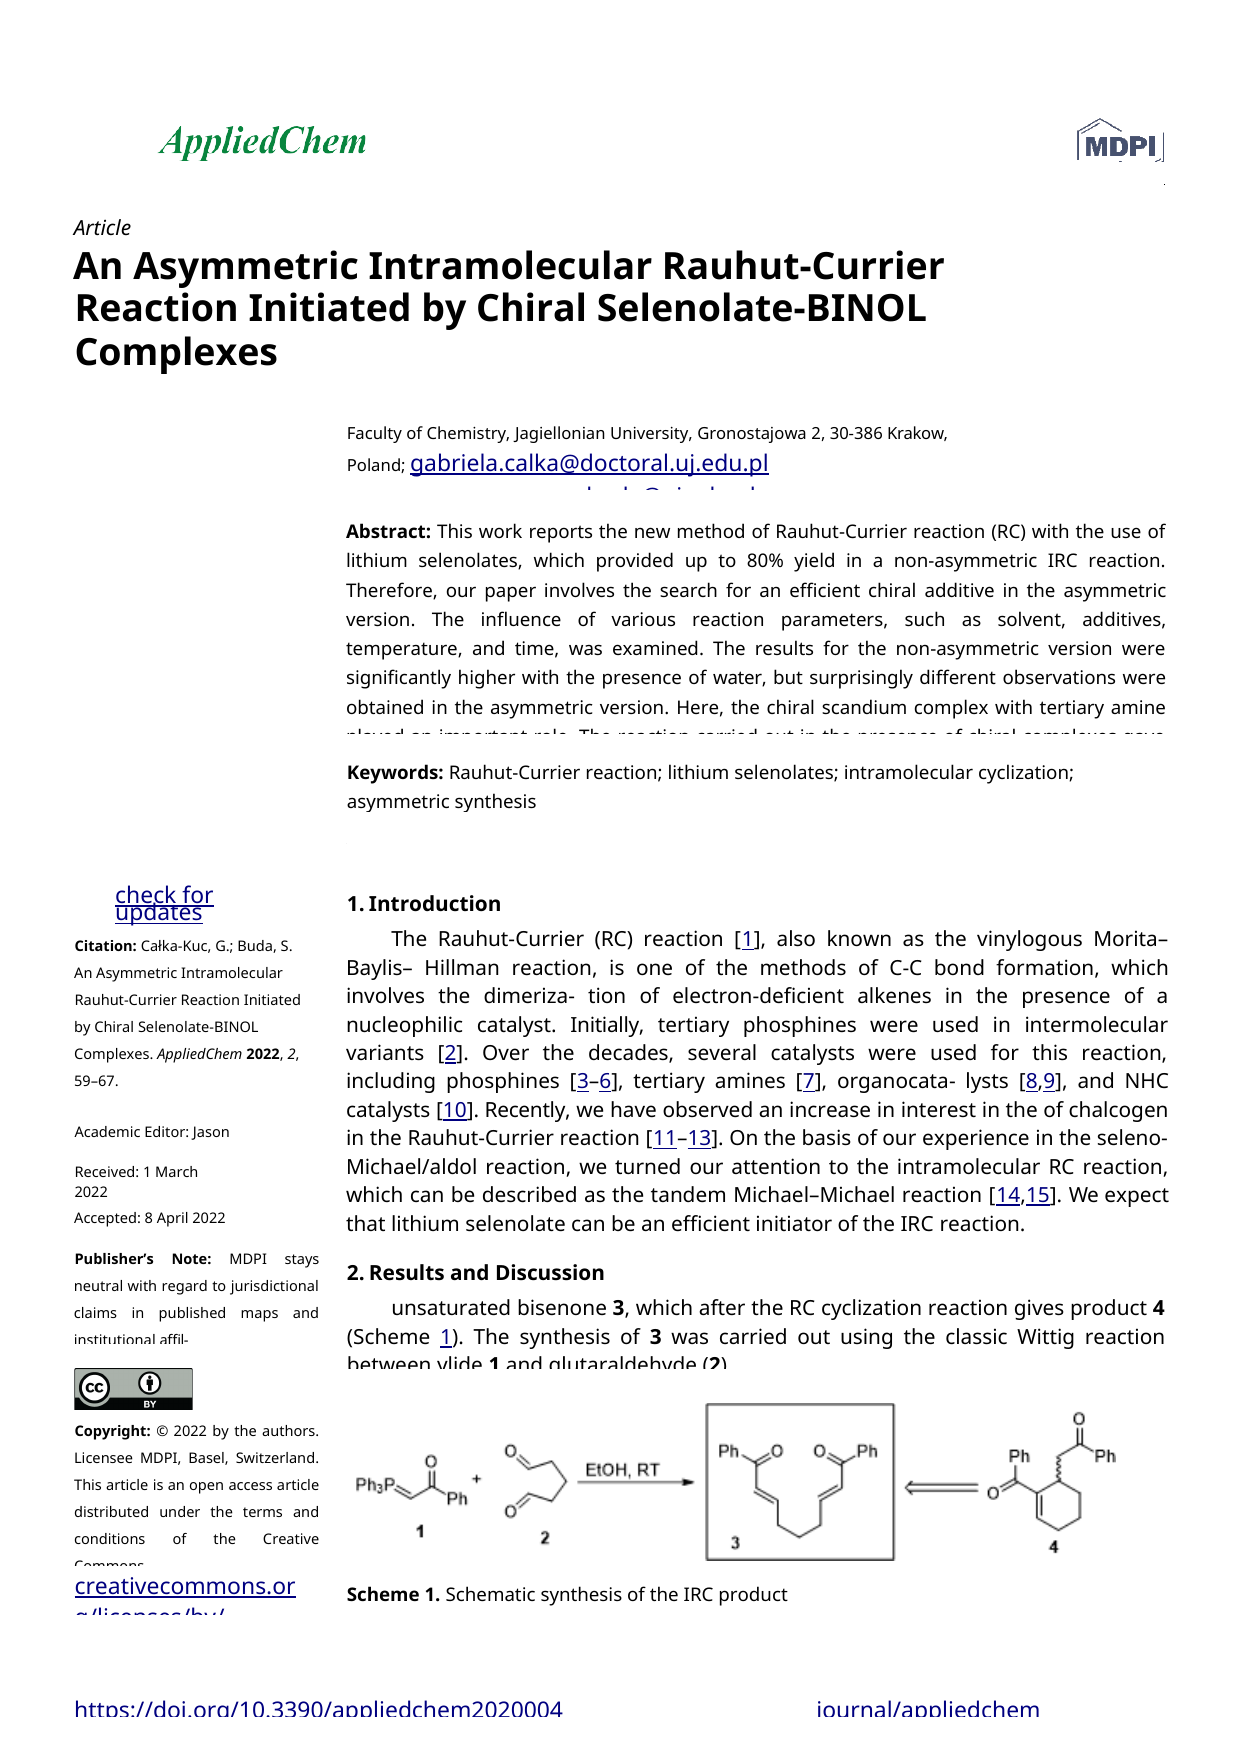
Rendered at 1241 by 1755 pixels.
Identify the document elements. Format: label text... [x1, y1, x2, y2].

text updates [133, 907, 316, 924]
text Received: 1 March 2022 [74, 1162, 234, 1201]
text * Correspondence: szymon.buda@uj.edu.pl [345, 480, 982, 490]
list Introduction [347, 889, 1171, 918]
text updates [115, 907, 136, 923]
text Citation: Całka-Kuc, G.; Buda, S. An Asymmetric Intramolecular [74, 936, 311, 983]
text check for [115, 890, 316, 907]
text Faculty of Chemistry, Jagiellonian University, Gronostajowa 2, 30-386 Krakow, Poland; gabriela.calka@doctoral.uj.edu.pl [347, 422, 981, 478]
text The Rauhut-Currier (RC) reaction [1], also known as the vinylogous Morita–Baylis– Hillman reaction, is one of the methods of C-C bond formation, which involves the dimeriza- tion of electron-deficient alkenes in the presence of a nucleophilic catalyst. Initially, tertiary phosphines were used in intermolecular variants [2]. Over the decades, several catalysts were used for this reaction, including phosphines [3–6], tertiary amines [7], organocata- lysts [8,9], and NHC catalysts [10]. Recently, we have observed an increase in interest in the of chalcogen in the Rauhut-Currier reaction [11–13]. On the basis of our experience in the seleno-Michael/aldol reaction, we turned our attention to the intramolecular RC reaction, which can be described as the tandem Michael–Michael reaction [14,15]. We expect that lithium selenolate can be an efficient initiator of the IRC reaction. [346, 924, 1169, 1237]
list Results and Discussion [347, 1258, 1171, 1287]
text Academic Editor: Jason Love [74, 1122, 263, 1142]
text Abstract: This work reports the new method of Rauhut-Currier reaction (RC) with the use of lithium selenolates, which provided up to 80% yield in a non-asymmetric IRC reaction. Therefore, our paper involves the search for an efficient chiral additive in the asymmetric version. The influence of various reaction parameters, such as solvent, additives, temperature, and time, was examined. The results for the non-asymmetric version were significantly higher with the presence of water, but surprisingly different observations were obtained in the asymmetric version. Here, the chiral scandium complex with tertiary amine played an important role. The reaction carried out in the presence of chiral complexes gave the expected product with up to 60% yield and up to 70% ee. [346, 518, 1166, 733]
text https://www.mdpi.com/journal/appliedchem [816, 1693, 1167, 1716]
text Copyright: © 2022 by the authors. Licensee MDPI, Basel, Switzerland. This article is an open access article distributed under the terms and conditions of the Creative Commons [74, 1421, 319, 1565]
text An Asymmetric Intramolecular Rauhut-Currier Reaction Initiated by Chiral Selenolate-BINOL Complexes [73, 244, 1036, 376]
text Rauhut-Currier Reaction Initiated by Chiral Selenolate-BINOL Complexes. AppliedChem 2022, 2, 59–67. https://doi.org/10.3390/ [74, 990, 316, 1105]
text Accepted: 8 April 2022 [74, 1208, 234, 1228]
text AppliedChem 2022, 2, 59–67. https://doi.org/10.3390/appliedchem2020004 [74, 1693, 623, 1717]
text We began our investigation of intramolecular Rauhut-Currier (IRC) reactions from typical reactions based on those described in the literature. The most common substrate used for the intramolecular Rauhut-Currier reaction is α,β-unsaturated bisenone 3, which after the RC cyclization reaction gives product 4 (Scheme 1). The synthesis of 3 was carried out using the classic Wittig reaction between ylide 1 and glutaraldehyde (2). [347, 1293, 1166, 1369]
text Publisher’s Note: MDPI stays neutral with regard to jurisdictional claims in published maps and institutional affil- [74, 1248, 319, 1343]
text Scheme 1. Schematic synthesis of the IRC product (4). [347, 1581, 794, 1607]
text Keywords: Rauhut-Currier reaction; lithium selenolates; intramolecular cyclization; asymmetric synthesis [347, 759, 1167, 812]
text Article [73, 217, 1038, 241]
text creativecommons.org/licenses/by/ [74, 1570, 307, 1615]
